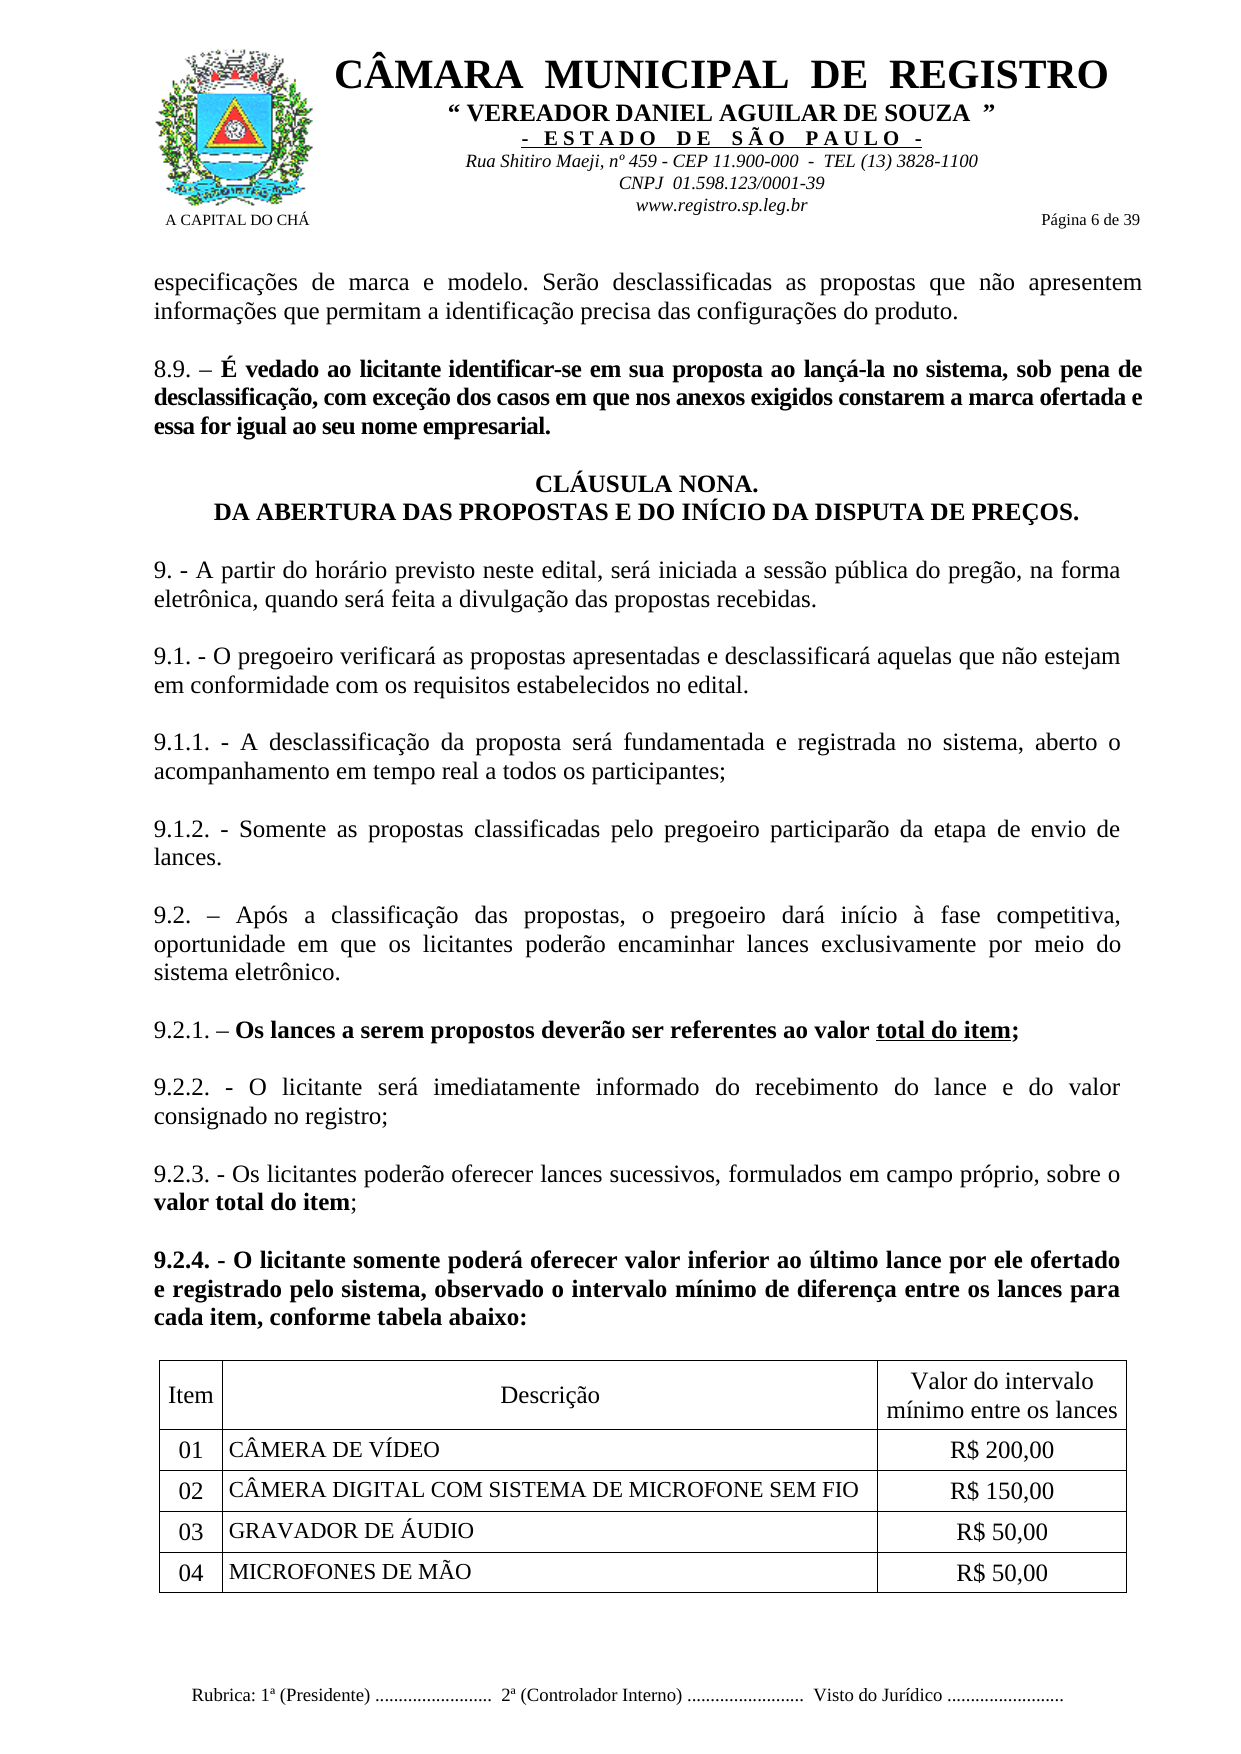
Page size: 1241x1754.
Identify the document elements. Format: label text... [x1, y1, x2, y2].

text 9.2.1. – Os lances a serem propostos deverão ser referentes ao valor total do item; [153, 1015, 1122, 1044]
subtitle DA ABERTURA DAS PROPOSTAS E DO INÍCIO DA DISPUTA DE PREÇOS. [153, 497, 1140, 526]
table_cell 04 [160, 1553, 222, 1592]
table_cell R$ 50,00 [878, 1512, 1126, 1552]
table_cell R$ 150,00 [878, 1471, 1126, 1511]
text 9.1.1. - A desclassificação da proposta será fundamentada e registrada no sistema, aberto o acompanhamento em tempo real a todos os participantes; [153, 727, 1122, 785]
table_cell GRAVADOR DE ÁUDIO [223, 1512, 877, 1552]
text 9.2. – Após a classificação das propostas, o pregoeiro dará início à fase competitiva, oportunidade em que os licitantes poderão encaminhar lances exclusivamente por meio do sistema eletrônico. [153, 900, 1122, 986]
table_cell CÂMERA DE VÍDEO [223, 1430, 877, 1470]
text 9.2.2. - O licitante será imediatamente informado do recebimento do lance e do valor consignado no registro; [153, 1072, 1122, 1130]
subtitle CLÁUSULA NONA. [153, 469, 1140, 497]
text 9.1.2. - Somente as propostas classificadas pelo pregoeiro participarão da etapa de envio de lances. [153, 814, 1122, 871]
table_cell 03 [160, 1512, 222, 1552]
text 9.2.4. - O licitante somente poderá oferecer valor inferior ao último lance por ele ofertado e registrado pelo sistema, observado o intervalo mínimo de diferença entre os lances para cada item, conforme tabela abaixo: [153, 1245, 1122, 1331]
text 9. - A partir do horário previsto neste edital, será iniciada a sessão pública do pregão, na forma eletrônica, quando será feita a divulgação das propostas recebidas. [153, 555, 1122, 612]
table_header Valor do intervalo mínimo entre os lances [878, 1361, 1126, 1429]
table_cell MICROFONES DE MÃO [223, 1553, 877, 1592]
text 9.2.3. - Os licitantes poderão oferecer lances sucessivos, formulados em campo próprio, sobre o valor total do item; [153, 1159, 1122, 1216]
table_cell CÂMERA DIGITAL COM SISTEMA DE MICROFONE SEM FIO [223, 1471, 877, 1511]
table_cell 02 [160, 1471, 222, 1511]
table_header Descrição [223, 1361, 877, 1429]
table_cell R$ 50,00 [878, 1553, 1126, 1592]
text 9.1. - O pregoeiro verificará as propostas apresentadas e desclassificará aquelas que não estejam em conformidade com os requisitos estabelecidos no edital. [153, 641, 1122, 699]
table_header Item [160, 1361, 222, 1429]
list 8.9. – É vedado ao licitante identificar-se em sua proposta ao lançá-la no sistema, sob pena de desclassificação, com exceção dos casos em que nos anexos exigidos constarem a marca ofertada e essa for igual ao seu nome empresarial. [153, 354, 1143, 440]
text especificações de marca e modelo. Serão desclassificadas as propostas que não apresentem informações que permitam a identificação precisa das configurações do produto. [153, 267, 1143, 325]
table_cell R$ 200,00 [878, 1430, 1126, 1470]
table_cell 01 [160, 1430, 222, 1470]
